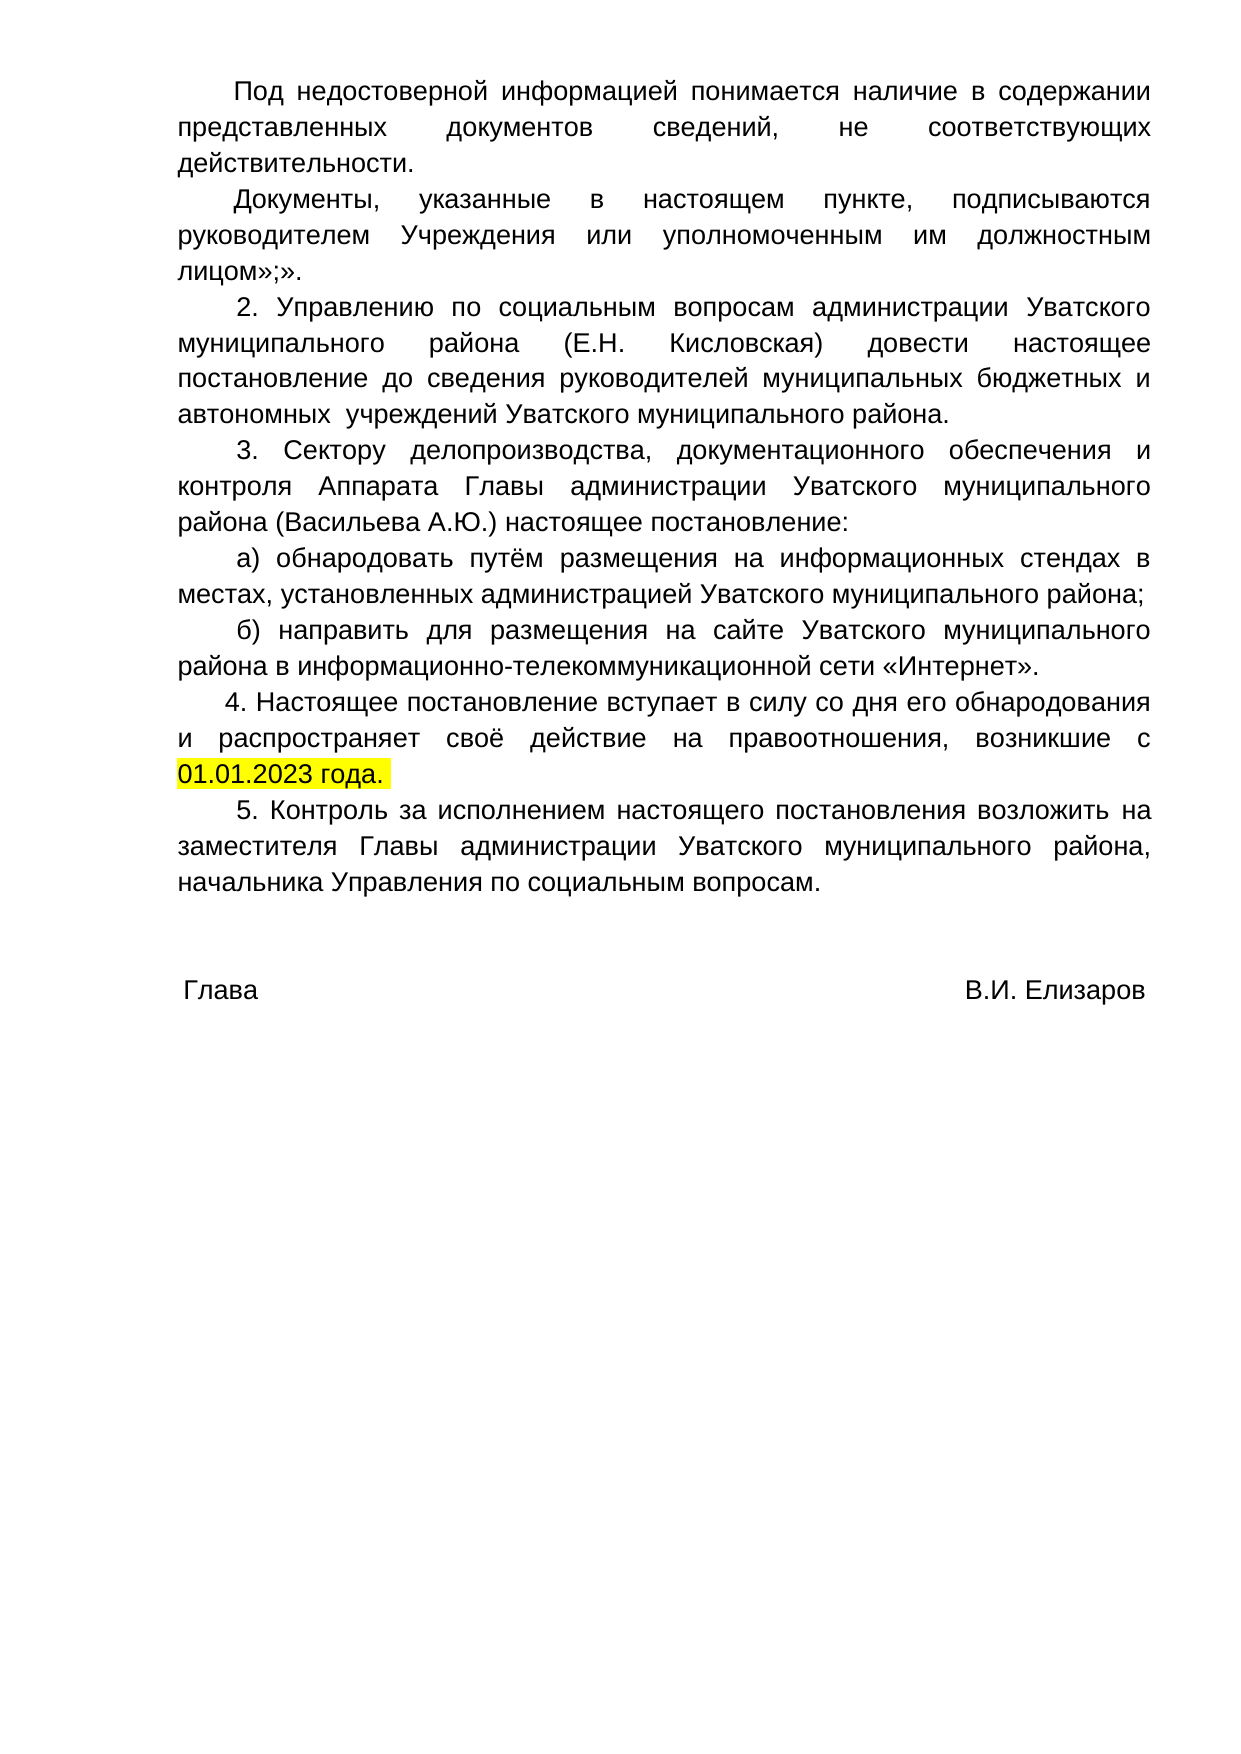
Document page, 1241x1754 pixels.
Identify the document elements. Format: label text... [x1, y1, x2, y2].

table_header Глава [177, 958, 664, 1011]
text а) обнародовать путём размещения на информационных стендах в местах, установленных администрацией Уватского муниципального района; [177, 542, 1152, 609]
text 2. Управлению по социальным вопросам администрации Уватского муниципального района (Е.Н. Кисловская) довести настоящее постановление до сведения руководителей муниципальных бюджетных и автономных учреждений Уватского муниципального района. [177, 291, 1152, 430]
text 5. Контроль за исполнением настоящего постановления возложить на заместителя Главы администрации Уватского муниципального района, начальника Управления по социальным вопросам. [177, 794, 1152, 897]
text б) направить для размещения на сайте Уватского муниципального района в информационно-телекоммуникационной сети «Интернет». [177, 614, 1152, 681]
text 3. Сектору делопроизводства, документационного обеспечения и контроля Аппарата Главы администрации Уватского муниципального района (Васильева А.Ю.) настоящее постановление: [177, 434, 1152, 537]
text Под недостоверной информацией понимается наличие в содержании представленных документов сведений, не соответствующих действительности. [177, 75, 1152, 178]
text Документы, указанные в настоящем пункте, подписываются руководителем Учреждения или уполномоченным им должностным лицом»;». [177, 183, 1152, 286]
text 4. Настоящее постановление вступает в силу со дня его обнародования и распространяет своё действие на правоотношения, возникшие с 01.01.2023 года. [177, 686, 1152, 789]
table_header В.И. Елизаров [664, 958, 1152, 1011]
